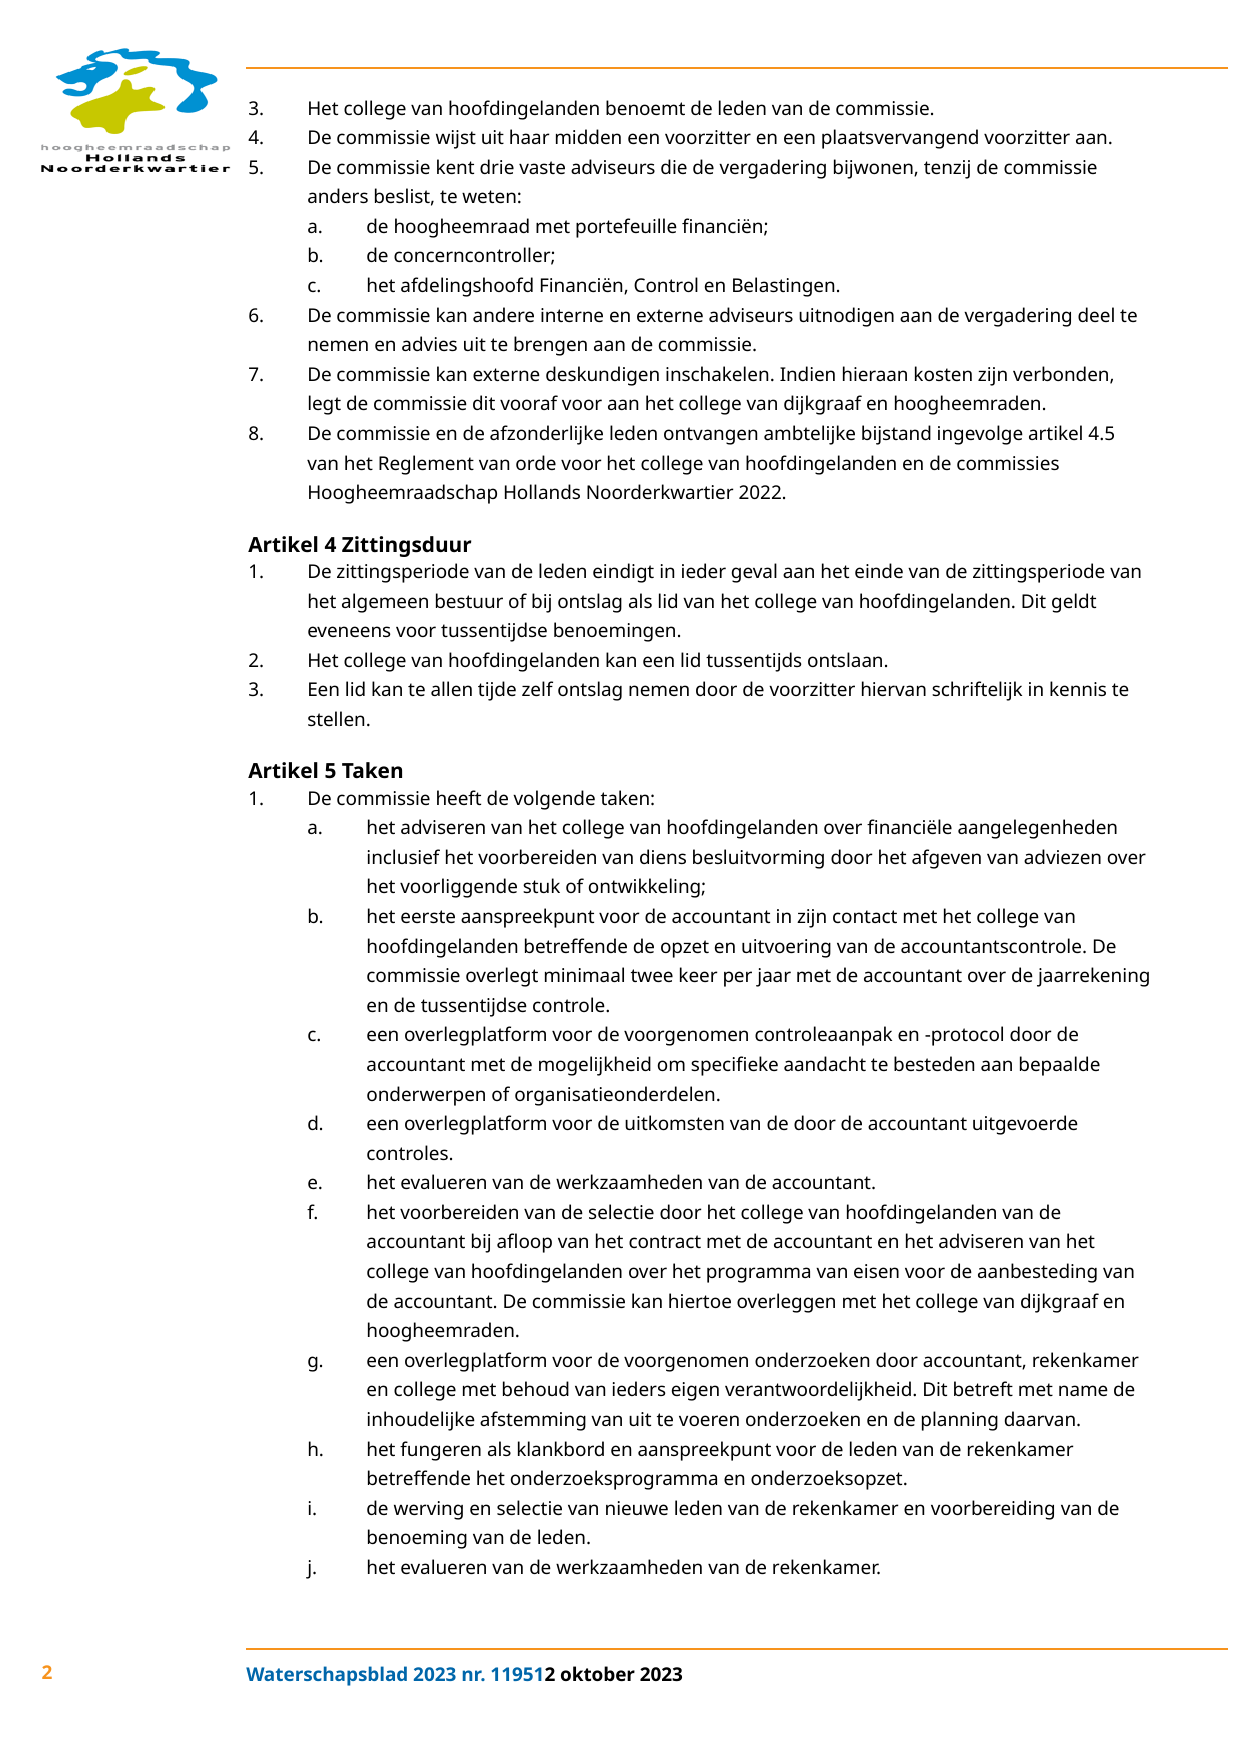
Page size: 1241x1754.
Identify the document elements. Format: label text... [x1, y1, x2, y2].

list Een lid kan te allen tijde zelf ontslag nemen door de voorzitter hiervan schriftelijk in kennis te stellen. [248, 677, 1152, 732]
list Het college van hoofdingelanden benoemt de leden van de commissie. [248, 95, 1152, 121]
list het evalueren van de werkzaamheden van de accountant. [307, 1169, 1152, 1195]
list de concerncontroller; [307, 243, 1152, 268]
list De commissie kan andere interne en externe adviseurs uitnodigen aan de vergadering deel te nemen en advies uit te brengen aan de commissie. [248, 302, 1152, 357]
list het fungeren als klankbord en aanspreekpunt voor de leden van de rekenkamer betreffende het onderzoeksprogramma en onderzoeksopzet. [307, 1436, 1152, 1491]
list De commissie en de afzonderlijke leden ontvangen ambtelijke bijstand ingevolge artikel 4.5 van het Reglement van orde voor het college van hoofdingelanden en de commissies Hoogheemraadschap Hollands Noorderkwartier 2022. [248, 420, 1152, 505]
list De zittingsperiode van de leden eindigt in ieder geval aan het einde van de zittingsperiode van het algemeen bestuur of bij ontslag als lid van het college van hoofdingelanden. Dit geldt eveneens voor tussentijdse benoemingen. [248, 558, 1152, 643]
text Artikel 5 Taken [248, 757, 1152, 785]
list het evalueren van de werkzaamheden van de rekenkamer. [307, 1554, 1152, 1580]
list een overlegplatform voor de voorgenomen onderzoeken door accountant, rekenkamer en college met behoud van ieders eigen verantwoordelijkheid. Dit betreft met name de inhoudelijke afstemming van uit te voeren onderzoeken en de planning daarvan. [307, 1347, 1152, 1432]
list De commissie wijst uit haar midden een voorzitter en een plaatsvervangend voorzitter aan. [248, 124, 1152, 150]
picture [41, 47, 231, 172]
list De commissie kan externe deskundigen inschakelen. Indien hieraan kosten zijn verbonden, legt de commissie dit vooraf voor aan het college van dijkgraaf en hoogheemraden. [248, 361, 1152, 416]
list De commissie kent drie vaste adviseurs die de vergadering bijwonen, tenzij de commissie anders beslist, te weten: [248, 154, 1152, 209]
list een overlegplatform voor de voorgenomen controleaanpak en -protocol door de accountant met de mogelijkheid om specifieke aandacht te besteden aan bepaalde onderwerpen of organisatieonderdelen. [307, 1022, 1152, 1107]
list de werving en selectie van nieuwe leden van de rekenkamer en voorbereiding van de benoeming van de leden. [307, 1495, 1152, 1550]
list een overlegplatform voor de uitkomsten van de door de accountant uitgevoerde controles. [307, 1110, 1152, 1166]
text Artikel 4 Zittingsduur [248, 530, 1152, 558]
list het eerste aanspreekpunt voor de accountant in zijn contact met het college van hoofdingelanden betreffende de opzet en uitvoering van de accountantscontrole. De commissie overlegt minimaal twee keer per jaar met de accountant over de jaarrekening en de tussentijdse controle. [307, 903, 1152, 1018]
list het voorbereiden van de selectie door het college van hoofdingelanden van de accountant bij afloop van het contract met de accountant en het adviseren van het college van hoofdingelanden over het programma van eisen voor de aanbesteding van de accountant. De commissie kan hiertoe overleggen met het college van dijkgraaf en hoogheemraden. [307, 1199, 1152, 1343]
list De commissie heeft de volgende taken: [248, 785, 1152, 811]
list het afdelingshoofd Financiën, Control en Belastingen. [307, 272, 1152, 298]
list het adviseren van het college van hoofdingelanden over financiële aangelegenheden inclusief het voorbereiden van diens besluitvorming door het afgeven van adviezen over het voorliggende stuk of ontwikkeling; [307, 814, 1152, 899]
list de hoogheemraad met portefeuille financiën; [307, 213, 1152, 239]
list Het college van hoofdingelanden kan een lid tussentijds ontslaan. [248, 647, 1152, 673]
